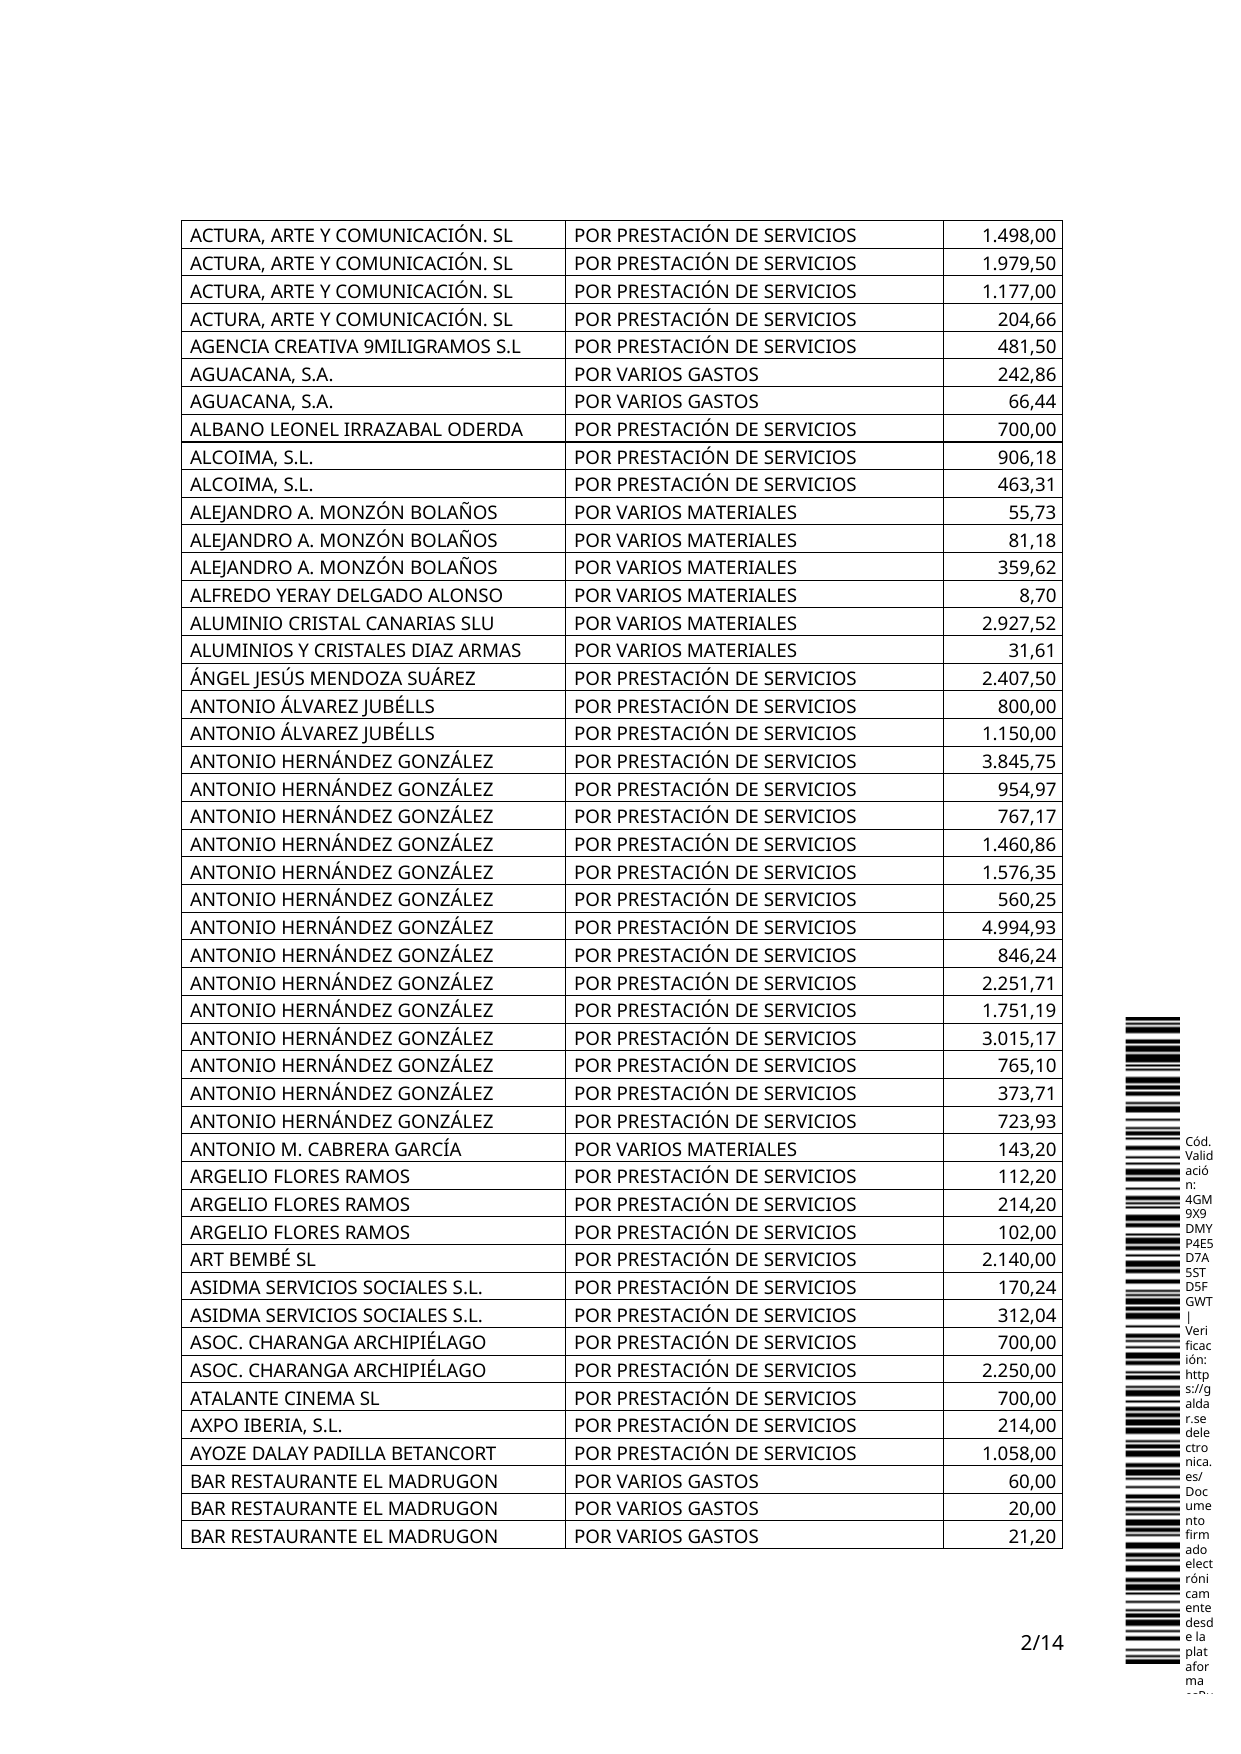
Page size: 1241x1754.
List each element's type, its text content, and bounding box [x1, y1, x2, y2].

table_cell POR PRESTACIÓN DE SERVICIOS [566, 1328, 943, 1354]
table_cell POR PRESTACIÓN DE SERVICIOS [566, 802, 943, 829]
table_cell ANTONIO HERNÁNDEZ GONZÁLEZ [182, 1079, 565, 1106]
table_cell ANTONIO ÁLVAREZ JUBÉLLS [182, 691, 565, 718]
table_cell 700,00 [944, 415, 1062, 441]
table_cell ALEJANDRO A. MONZÓN BOLAÑOS [182, 498, 565, 524]
table_cell ACTURA, ARTE Y COMUNICACIÓN. SL [182, 304, 565, 331]
table_cell POR PRESTACIÓN DE SERVICIOS [566, 249, 943, 275]
table_header ACTURA, ARTE Y COMUNICACIÓN. SL [182, 221, 565, 248]
table_cell 463,31 [944, 470, 1062, 497]
table_cell ANTONIO HERNÁNDEZ GONZÁLEZ [182, 1107, 565, 1133]
table_cell 765,10 [944, 1051, 1062, 1078]
table_cell POR PRESTACIÓN DE SERVICIOS [566, 691, 943, 718]
table_cell ANTONIO HERNÁNDEZ GONZÁLEZ [182, 940, 565, 967]
table_cell 1.751,19 [944, 996, 1062, 1022]
table_cell POR PRESTACIÓN DE SERVICIOS [566, 996, 943, 1022]
table_cell POR VARIOS MATERIALES [566, 636, 943, 662]
table_cell 2.251,71 [944, 968, 1062, 995]
table_cell POR PRESTACIÓN DE SERVICIOS [566, 1190, 943, 1216]
table_cell 700,00 [944, 1328, 1062, 1354]
table_cell POR PRESTACIÓN DE SERVICIOS [566, 968, 943, 995]
table_cell ANTONIO HERNÁNDEZ GONZÁLEZ [182, 913, 565, 939]
table_cell ASIDMA SERVICIOS SOCIALES S.L. [182, 1300, 565, 1327]
table_cell ANTONIO HERNÁNDEZ GONZÁLEZ [182, 996, 565, 1022]
table_cell ANTONIO HERNÁNDEZ GONZÁLEZ [182, 802, 565, 829]
table_cell POR PRESTACIÓN DE SERVICIOS [566, 415, 943, 441]
table_cell 1.150,00 [944, 719, 1062, 746]
table_cell POR VARIOS MATERIALES [566, 581, 943, 607]
table_cell 800,00 [944, 691, 1062, 718]
table_cell ARGELIO FLORES RAMOS [182, 1217, 565, 1244]
table_cell 66,44 [944, 387, 1062, 414]
table_cell ALFREDO YERAY DELGADO ALONSO [182, 581, 565, 607]
table_cell 846,24 [944, 940, 1062, 967]
table_cell POR VARIOS MATERIALES [566, 553, 943, 579]
table_cell 204,66 [944, 304, 1062, 331]
table_cell 2.407,50 [944, 664, 1062, 690]
table_cell 906,18 [944, 443, 1062, 469]
table_cell ACTURA, ARTE Y COMUNICACIÓN. SL [182, 276, 565, 303]
table_cell ANTONIO HERNÁNDEZ GONZÁLEZ [182, 968, 565, 995]
table_cell POR PRESTACIÓN DE SERVICIOS [566, 1439, 943, 1465]
table_cell POR PRESTACIÓN DE SERVICIOS [566, 1245, 943, 1272]
table_cell POR PRESTACIÓN DE SERVICIOS [566, 1273, 943, 1299]
table_cell 3.845,75 [944, 747, 1062, 773]
table_cell POR PRESTACIÓN DE SERVICIOS [566, 1051, 943, 1078]
table_cell 214,00 [944, 1411, 1062, 1437]
table_cell ART BEMBÉ SL [182, 1245, 565, 1272]
table_cell POR VARIOS MATERIALES [566, 525, 943, 552]
table_cell POR VARIOS GASTOS [566, 387, 943, 414]
table_cell 3.015,17 [944, 1024, 1062, 1050]
table_cell 60,00 [944, 1466, 1062, 1493]
table_cell 55,73 [944, 498, 1062, 524]
table_cell ANTONIO M. CABRERA GARCÍA [182, 1134, 565, 1161]
table_cell POR VARIOS MATERIALES [566, 608, 943, 635]
table_cell AYOZE DALAY PADILLA BETANCORT [182, 1439, 565, 1465]
table_cell 1.460,86 [944, 830, 1062, 856]
table_cell POR VARIOS GASTOS [566, 1494, 943, 1520]
table_cell 242,86 [944, 359, 1062, 386]
text Cód. Validación: 4GM9X9DMYP4E5D7A5STD5FGWT | Verificación: https://galdar.sedelectronica.es/ Documento firmado electrónicamente desde la plataforma esPublico Gestiona | Página 2 de 14 [1185, 1135, 1214, 1693]
table_cell 143,20 [944, 1134, 1062, 1161]
table_cell AXPO IBERIA, S.L. [182, 1411, 565, 1437]
table_cell ANTONIO HERNÁNDEZ GONZÁLEZ [182, 830, 565, 856]
table_cell ARGELIO FLORES RAMOS [182, 1162, 565, 1188]
table_header 1.498,00 [944, 221, 1062, 248]
table_cell 1.058,00 [944, 1439, 1062, 1465]
table_cell ANTONIO HERNÁNDEZ GONZÁLEZ [182, 747, 565, 773]
table_cell 1.979,50 [944, 249, 1062, 275]
table_cell 102,00 [944, 1217, 1062, 1244]
table_cell POR PRESTACIÓN DE SERVICIOS [566, 443, 943, 469]
table_cell AGENCIA CREATIVA 9MILIGRAMOS S.L [182, 332, 565, 358]
table_cell ASOC. CHARANGA ARCHIPIÉLAGO [182, 1328, 565, 1354]
table_cell ANTONIO ÁLVAREZ JUBÉLLS [182, 719, 565, 746]
table_cell ALUMINIOS Y CRISTALES DIAZ ARMAS [182, 636, 565, 662]
table_cell 112,20 [944, 1162, 1062, 1188]
table_cell 723,93 [944, 1107, 1062, 1133]
table_cell POR PRESTACIÓN DE SERVICIOS [566, 1411, 943, 1437]
table_cell POR PRESTACIÓN DE SERVICIOS [566, 913, 943, 939]
table_cell POR PRESTACIÓN DE SERVICIOS [566, 830, 943, 856]
table_cell ALCOIMA, S.L. [182, 443, 565, 469]
table_header POR PRESTACIÓN DE SERVICIOS [566, 221, 943, 248]
table_cell POR PRESTACIÓN DE SERVICIOS [566, 1079, 943, 1106]
table_cell POR PRESTACIÓN DE SERVICIOS [566, 1162, 943, 1188]
table_cell 214,20 [944, 1190, 1062, 1216]
table_cell ASIDMA SERVICIOS SOCIALES S.L. [182, 1273, 565, 1299]
table_cell 20,00 [944, 1494, 1062, 1520]
table_cell ANTONIO HERNÁNDEZ GONZÁLEZ [182, 774, 565, 801]
table_cell ALUMINIO CRISTAL CANARIAS SLU [182, 608, 565, 635]
table_cell 312,04 [944, 1300, 1062, 1327]
table_cell 2.140,00 [944, 1245, 1062, 1272]
table_cell 700,00 [944, 1383, 1062, 1410]
table_cell POR PRESTACIÓN DE SERVICIOS [566, 304, 943, 331]
table_cell AGUACANA, S.A. [182, 387, 565, 414]
table_cell ANTONIO HERNÁNDEZ GONZÁLEZ [182, 885, 565, 912]
table_cell 359,62 [944, 553, 1062, 579]
table_cell POR VARIOS MATERIALES [566, 1134, 943, 1161]
table_cell 954,97 [944, 774, 1062, 801]
table_cell ALEJANDRO A. MONZÓN BOLAÑOS [182, 553, 565, 579]
table_cell POR PRESTACIÓN DE SERVICIOS [566, 276, 943, 303]
table_cell ANTONIO HERNÁNDEZ GONZÁLEZ [182, 1024, 565, 1050]
table_cell ANTONIO HERNÁNDEZ GONZÁLEZ [182, 1051, 565, 1078]
table_cell ASOC. CHARANGA ARCHIPIÉLAGO [182, 1356, 565, 1382]
table_cell POR VARIOS GASTOS [566, 359, 943, 386]
table_cell POR PRESTACIÓN DE SERVICIOS [566, 1383, 943, 1410]
table_cell 4.994,93 [944, 913, 1062, 939]
table_cell BAR RESTAURANTE EL MADRUGON [182, 1466, 565, 1493]
table_cell POR PRESTACIÓN DE SERVICIOS [566, 1217, 943, 1244]
table_cell POR VARIOS MATERIALES [566, 498, 943, 524]
table_cell 2.250,00 [944, 1356, 1062, 1382]
table_cell ALEJANDRO A. MONZÓN BOLAÑOS [182, 525, 565, 552]
table_cell 170,24 [944, 1273, 1062, 1299]
table_cell POR PRESTACIÓN DE SERVICIOS [566, 940, 943, 967]
table_cell 767,17 [944, 802, 1062, 829]
table_cell 1.177,00 [944, 276, 1062, 303]
table_cell 560,25 [944, 885, 1062, 912]
table_cell POR PRESTACIÓN DE SERVICIOS [566, 857, 943, 884]
table_cell 2.927,52 [944, 608, 1062, 635]
table_cell POR VARIOS GASTOS [566, 1466, 943, 1493]
table_cell POR PRESTACIÓN DE SERVICIOS [566, 1300, 943, 1327]
table_cell ANTONIO HERNÁNDEZ GONZÁLEZ [182, 857, 565, 884]
table_cell POR PRESTACIÓN DE SERVICIOS [566, 1024, 943, 1050]
table_cell BAR RESTAURANTE EL MADRUGON [182, 1521, 565, 1548]
table_cell POR PRESTACIÓN DE SERVICIOS [566, 719, 943, 746]
table_cell POR PRESTACIÓN DE SERVICIOS [566, 774, 943, 801]
table_cell 8,70 [944, 581, 1062, 607]
table_cell 481,50 [944, 332, 1062, 358]
table_cell ACTURA, ARTE Y COMUNICACIÓN. SL [182, 249, 565, 275]
table_cell AGUACANA, S.A. [182, 359, 565, 386]
table_cell BAR RESTAURANTE EL MADRUGON [182, 1494, 565, 1520]
table_cell 31,61 [944, 636, 1062, 662]
table_cell POR PRESTACIÓN DE SERVICIOS [566, 1107, 943, 1133]
table_cell POR PRESTACIÓN DE SERVICIOS [566, 332, 943, 358]
table_cell POR PRESTACIÓN DE SERVICIOS [566, 470, 943, 497]
table_cell 81,18 [944, 525, 1062, 552]
text 2/14 [58, 1628, 1064, 1657]
table_cell ALBANO LEONEL IRRAZABAL ODERDA [182, 415, 565, 441]
table_cell POR PRESTACIÓN DE SERVICIOS [566, 1356, 943, 1382]
table_cell POR PRESTACIÓN DE SERVICIOS [566, 885, 943, 912]
table_cell 21,20 [944, 1521, 1062, 1548]
table_cell ATALANTE CINEMA SL [182, 1383, 565, 1410]
table_cell ARGELIO FLORES RAMOS [182, 1190, 565, 1216]
table_cell ÁNGEL JESÚS MENDOZA SUÁREZ [182, 664, 565, 690]
table_cell 373,71 [944, 1079, 1062, 1106]
table_cell ALCOIMA, S.L. [182, 470, 565, 497]
table_cell POR PRESTACIÓN DE SERVICIOS [566, 664, 943, 690]
table_cell POR PRESTACIÓN DE SERVICIOS [566, 747, 943, 773]
table_cell POR VARIOS GASTOS [566, 1521, 943, 1548]
table_cell 1.576,35 [944, 857, 1062, 884]
